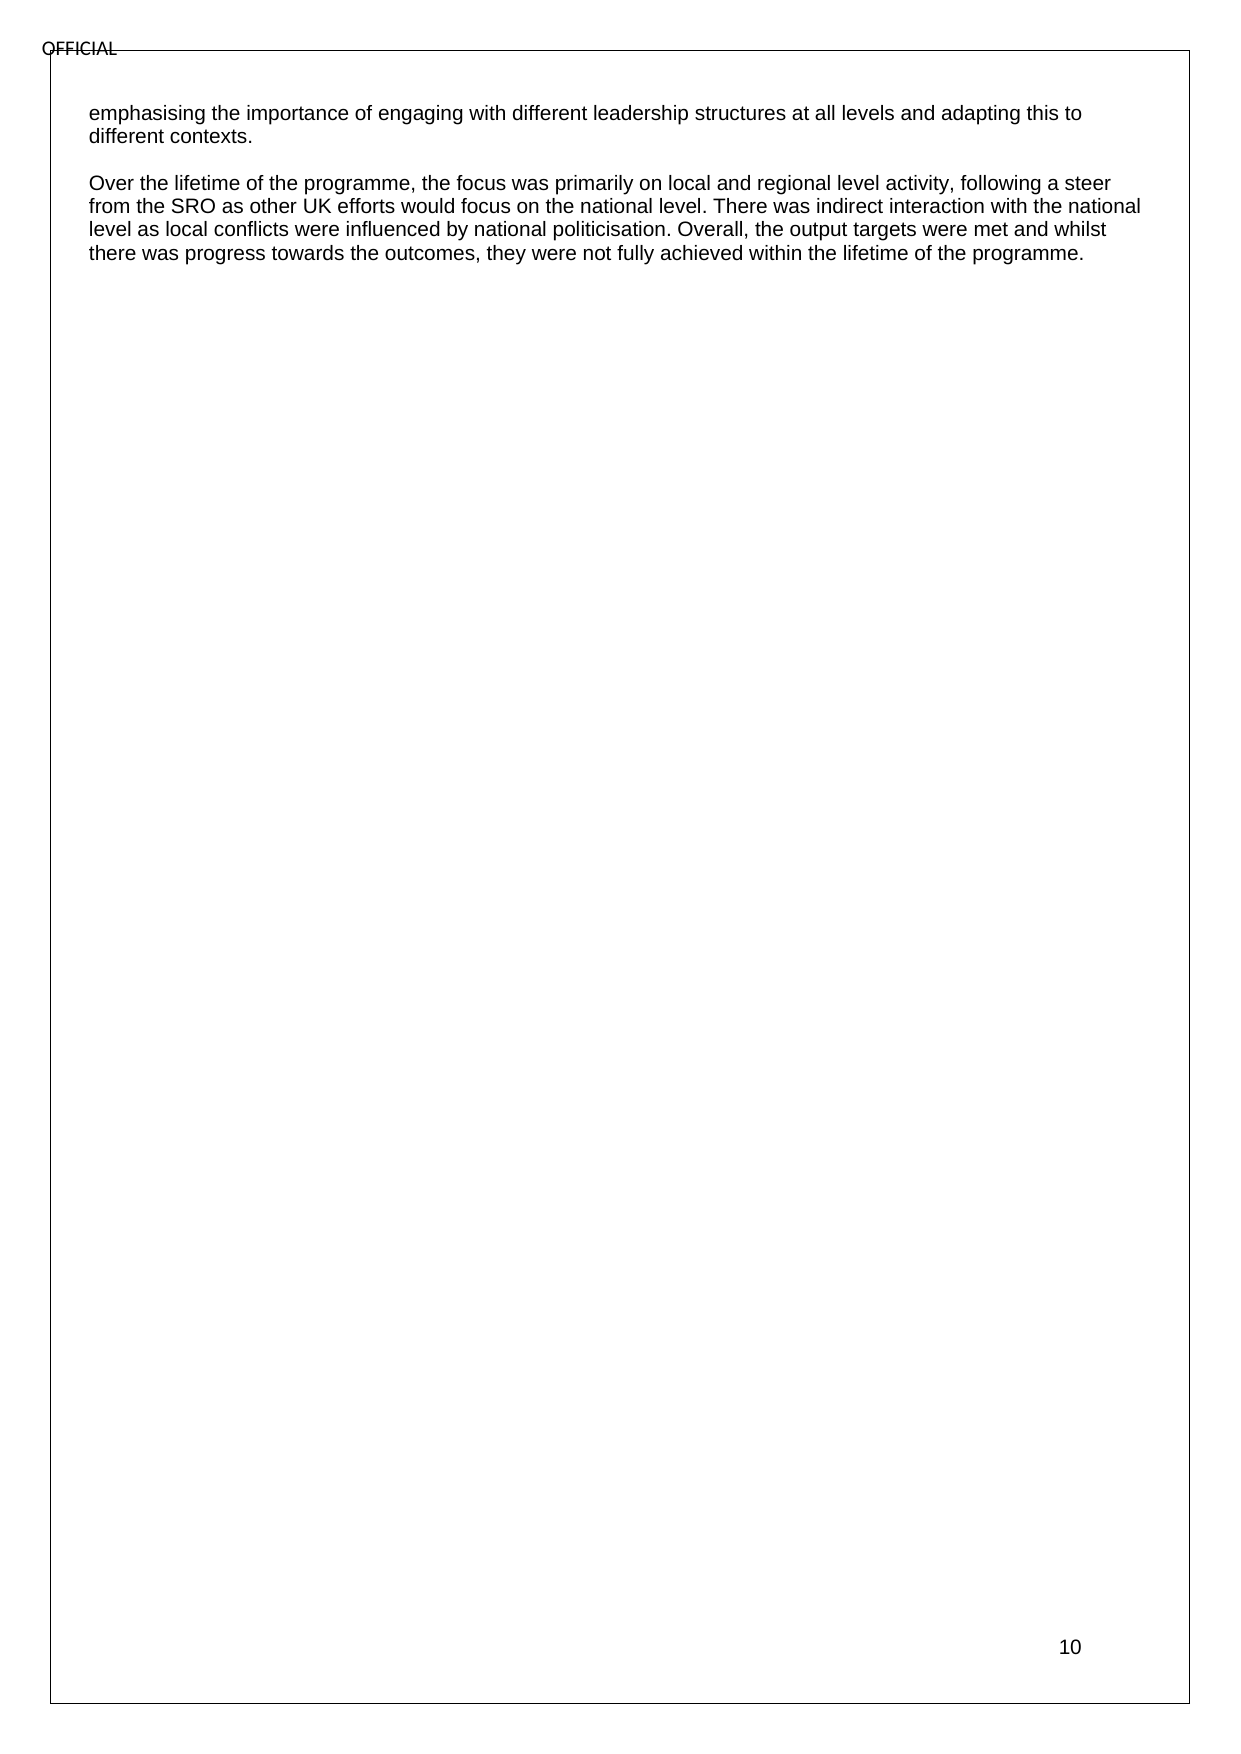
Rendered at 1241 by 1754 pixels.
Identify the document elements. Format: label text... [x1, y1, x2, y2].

text emphasising the importance of engaging with different leadership structures at all levels and adapting this to different contexts. [89, 102, 1152, 148]
text Over the lifetime of the programme, the focus was primarily on local and regional level activity, following a steer from the SRO as other UK efforts would focus on the national level. There was indirect interaction with the national level as local conflicts were influenced by national politicisation. Overall, the output targets were met and whilst there was progress towards the outcomes, they were not fully achieved within the lifetime of the programme. [89, 171, 1152, 264]
